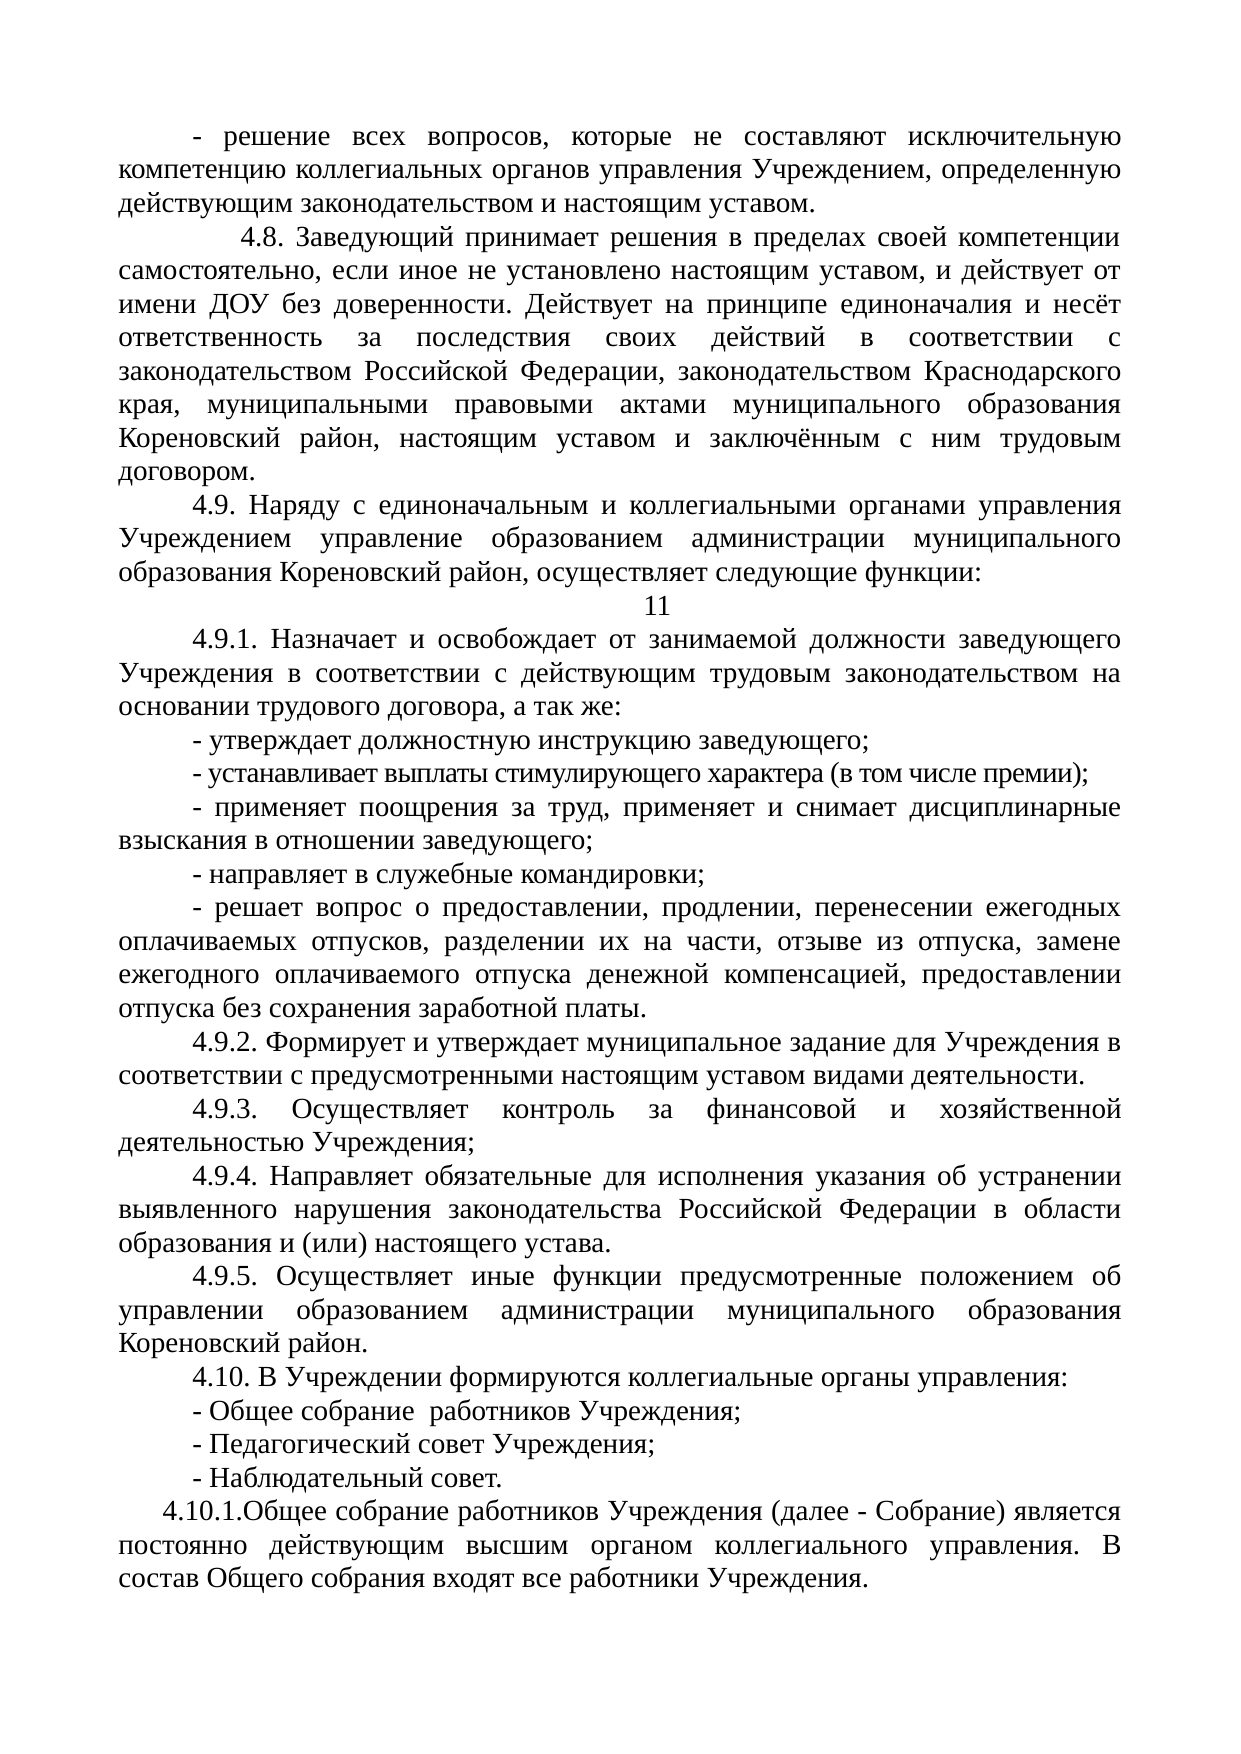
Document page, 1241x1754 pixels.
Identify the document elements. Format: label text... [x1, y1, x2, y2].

text 4.9.1. Назначает и освобождает от занимаемой должности заведующего Учреждения в соответствии с действующим трудовым законодательством на основании трудового договора, а так же: [118, 621, 1122, 722]
text 4.9. Наряду с единоначальным и коллегиальными органами управления Учреждением управление образованием администрации муниципального образования Кореновский район, осуществляет следующие функции: [118, 487, 1122, 588]
text - применяет поощрения за труд, применяет и снимает дисциплинарные взыскания в отношении заведующего; [118, 789, 1122, 856]
text 4.10. В Учреждении формируются коллегиальные органы управления: [118, 1359, 1122, 1393]
text 11 [118, 588, 1122, 621]
text 4.9.5. Осуществляет иные функции предусмотренные положением об управлении образованием администрации муниципального образования Кореновский район. [118, 1258, 1122, 1359]
text 4.9.2. Формирует и утверждает муниципальное задание для Учреждения в соответствии с предусмотренными настоящим уставом видами деятельности. [118, 1024, 1122, 1091]
text - Педагогический совет Учреждения; [118, 1426, 1122, 1460]
text - устанавливает выплаты стимулирующего характера (в том числе премии); [118, 755, 1122, 789]
text 4.10.1.Общее собрание работников Учреждения (далее - Собрание) является постоянно действующим высшим органом коллегиального управления. В состав Общего собрания входят все работники Учреждения. [118, 1493, 1122, 1594]
text 4.8. Заведующий принимает решения в пределах своей компетенции самостоятельно, если иное не установлено настоящим уставом, и действует от имени ДОУ без доверенности. Действует на принципе единоначалия и несёт ответственность за последствия своих действий в соответствии с законодательством Российской Федерации, законодательством Краснодарского края, муниципальными правовыми актами муниципального образования Кореновский район, настоящим уставом и заключённым с ним трудовым договором. [118, 219, 1122, 487]
text - направляет в служебные командировки; [118, 856, 1122, 889]
text - утверждает должностную инструкцию заведующего; [118, 722, 1122, 755]
text - решение всех вопросов, которые не составляют исключительную компетенцию коллегиальных органов управления Учреждением, определенную действующим законодательством и настоящим уставом. [118, 118, 1122, 219]
text 4.9.4. Направляет обязательные для исполнения указания об устранении выявленного нарушения законодательства Российской Федерации в области образования и (или) настоящего устава. [118, 1158, 1122, 1258]
text - решает вопрос о предоставлении, продлении, перенесении ежегодных оплачиваемых отпусков, разделении их на части, отзыве из отпуска, замене ежегодного оплачиваемого отпуска денежной компенсацией, предоставлении отпуска без сохранения заработной платы. [118, 889, 1122, 1024]
text - Общее собрание работников Учреждения; [118, 1393, 1122, 1426]
text - Наблюдательный совет. [118, 1460, 1122, 1493]
text 4.9.3. Осуществляет контроль за финансовой и хозяйственной деятельностью Учреждения; [118, 1091, 1122, 1158]
